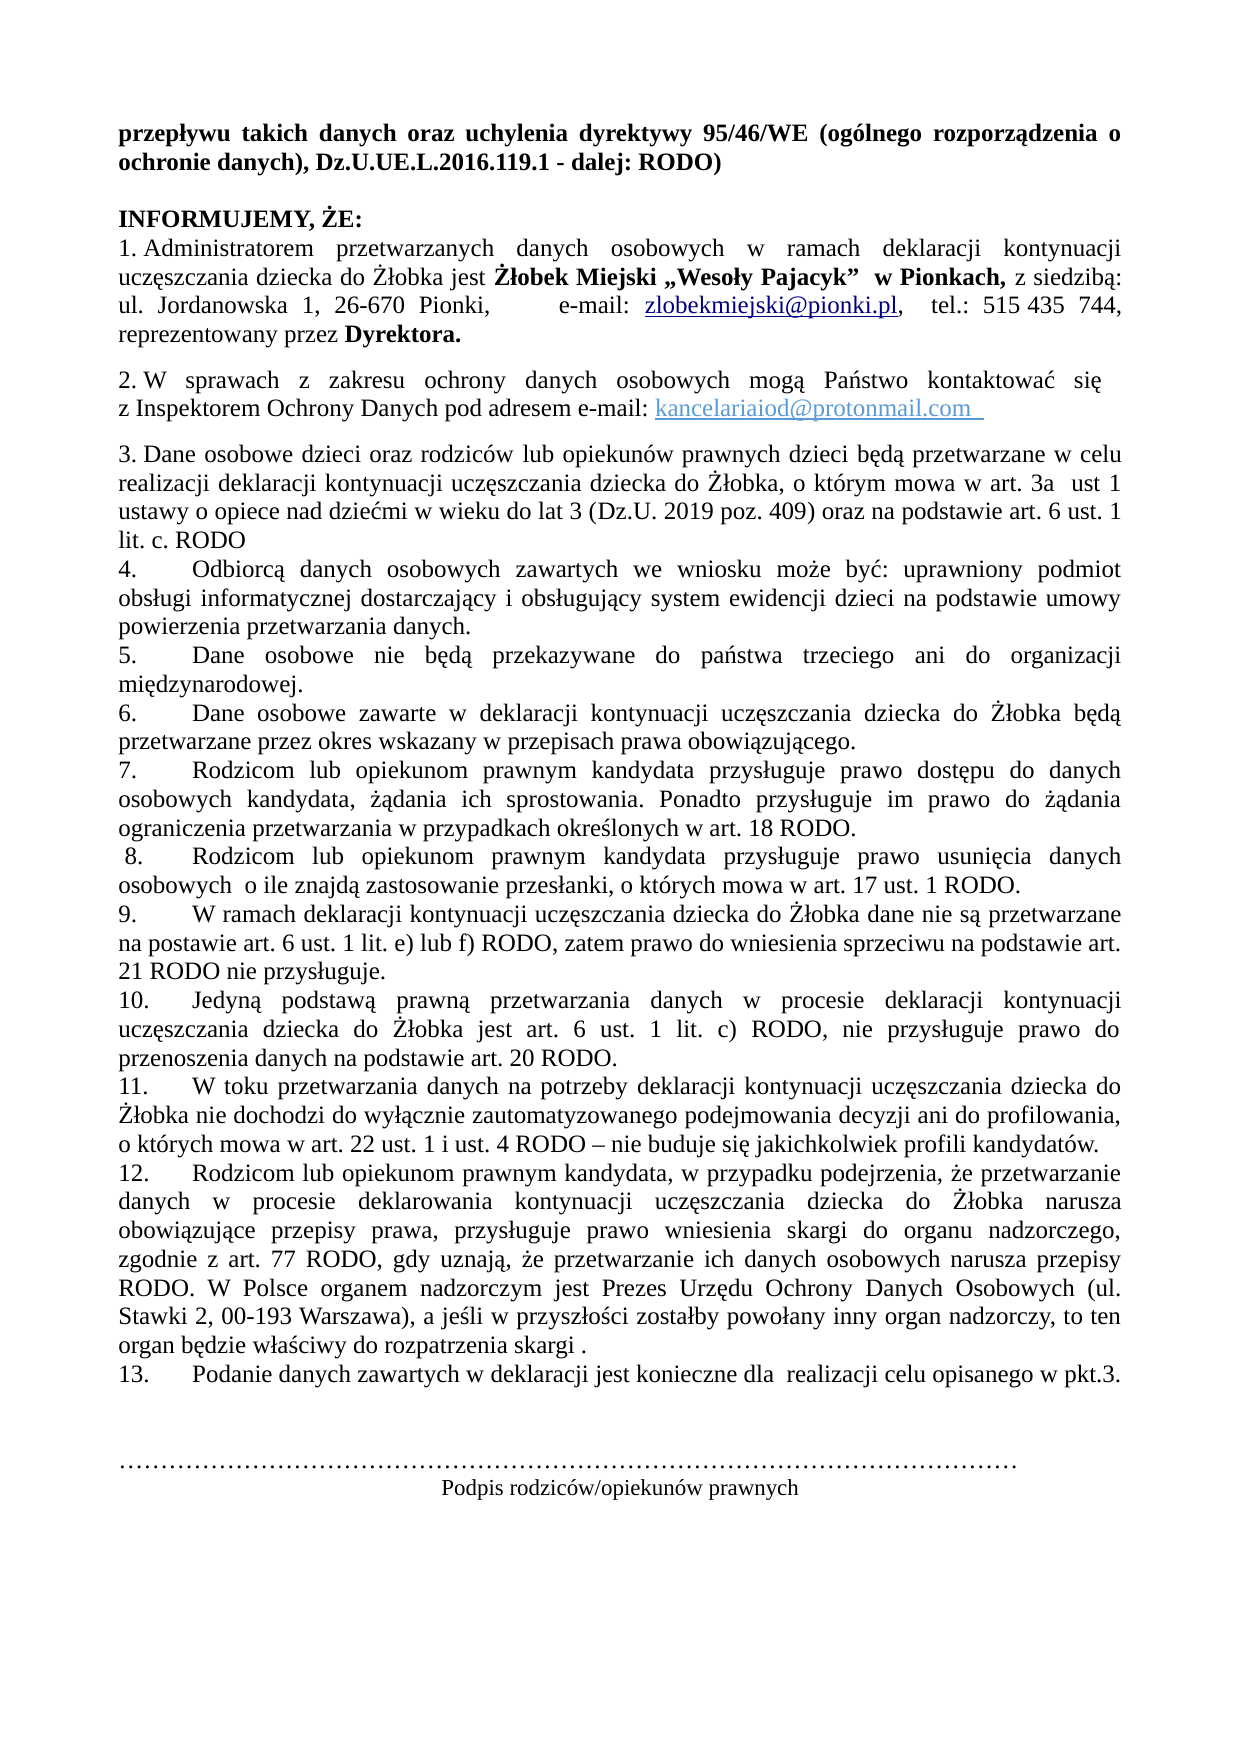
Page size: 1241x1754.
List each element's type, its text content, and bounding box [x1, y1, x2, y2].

list Administratorem przetwarzanych danych osobowych w ramach deklaracji kontynuacji uczęszczania dziecka do Żłobka jest Żłobek Miejski „Wesoły Pajacyk” w Pionkach, z siedzibą: ul. Jordanowska 1, 26-670 Pionki, e-mail: zlobekmiejski@pionki.pl, tel.: 515 435 744, reprezentowany przez Dyrektora. [118, 233, 1122, 348]
text Podpis rodziców/opiekunów prawnych [118, 1474, 1122, 1500]
text 6. Dane osobowe zawarte w deklaracji kontynuacji uczęszczania dziecka do Żłobka będą przetwarzane przez okres wskazany w przepisach prawa obowiązującego. [118, 698, 1122, 755]
text 4. Odbiorcą danych osobowych zawartych we wniosku może być: uprawniony podmiot obsługi informatycznej dostarczający i obsługujący system ewidencji dzieci na podstawie umowy powierzenia przetwarzania danych. [118, 554, 1122, 640]
list Dane osobowe dzieci oraz rodziców lub opiekunów prawnych dzieci będą przetwarzane w celu realizacji deklaracji kontynuacji uczęszczania dziecka do Żłobka, o którym mowa w art. 3a ust 1 ustawy o opiece nad dziećmi w wieku do lat 3 (Dz.U. 2019 poz. 409) oraz na podstawie art. 6 ust. 1 lit. c. RODO [118, 439, 1122, 554]
text 13. Podanie danych zawartych w deklaracji jest konieczne dla realizacji celu opisanego w pkt.3. [118, 1359, 1122, 1388]
text 5. Dane osobowe nie będą przekazywane do państwa trzeciego ani do organizacji międzynarodowej. [118, 640, 1122, 698]
text 9. W ramach deklaracji kontynuacji uczęszczania dziecka do Żłobka dane nie są przetwarzane na postawie art. 6 ust. 1 lit. e) lub f) RODO, zatem prawo do wniesienia sprzeciwu na podstawie art. 21 RODO nie przysługuje. [118, 899, 1122, 985]
text 10. Jedyną podstawą prawną przetwarzania danych w procesie deklaracji kontynuacji uczęszczania dziecka do Żłobka jest art. 6 ust. 1 lit. c) RODO, nie przysługuje prawo do przenoszenia danych na podstawie art. 20 RODO. [118, 985, 1122, 1071]
text 11. W toku przetwarzania danych na potrzeby deklaracji kontynuacji uczęszczania dziecka do Żłobka nie dochodzi do wyłącznie zautomatyzowanego podejmowania decyzji ani do profilowania, o których mowa w art. 22 ust. 1 i ust. 4 RODO – nie buduje się jakichkolwiek profili kandydatów. [118, 1071, 1122, 1158]
text 8. Rodzicom lub opiekunom prawnym kandydata przysługuje prawo usunięcia danych osobowych o ile znajdą zastosowanie przesłanki, o których mowa w art. 17 ust. 1 RODO. [118, 841, 1122, 899]
text ……………………………………………………………………………………………… [118, 1445, 1122, 1474]
text 12. Rodzicom lub opiekunom prawnym kandydata, w przypadku podejrzenia, że przetwarzanie danych w procesie deklarowania kontynuacji uczęszczania dziecka do Żłobka narusza obowiązujące przepisy prawa, przysługuje prawo wniesienia skargi do organu nadzorczego, zgodnie z art. 77 RODO, gdy uznają, że przetwarzanie ich danych osobowych narusza przepisy RODO. W Polsce organem nadzorczym jest Prezes Urzędu Ochrony Danych Osobowych (ul. Stawki 2, 00-193 Warszawa), a jeśli w przyszłości zostałby powołany inny organ nadzorczy, to ten organ będzie właściwy do rozpatrzenia skargi . [118, 1158, 1122, 1359]
list W sprawach z zakresu ochrony danych osobowych mogą Państwo kontaktować się z Inspektorem Ochrony Danych pod adresem e-mail: kancelariaiod@protonmail.com [118, 365, 1122, 422]
text 7. Rodzicom lub opiekunom prawnym kandydata przysługuje prawo dostępu do danych osobowych kandydata, żądania ich sprostowania. Ponadto przysługuje im prawo do żądania ograniczenia przetwarzania w przypadkach określonych w art. 18 RODO. [118, 755, 1122, 841]
text przepływu takich danych oraz uchylenia dyrektywy 95/46/WE (ogólnego rozporządzenia o ochronie danych), Dz.U.UE.L.2016.119.1 - dalej: RODO) [118, 118, 1122, 176]
text INFORMUJEMY, ŻE: [118, 204, 1122, 233]
